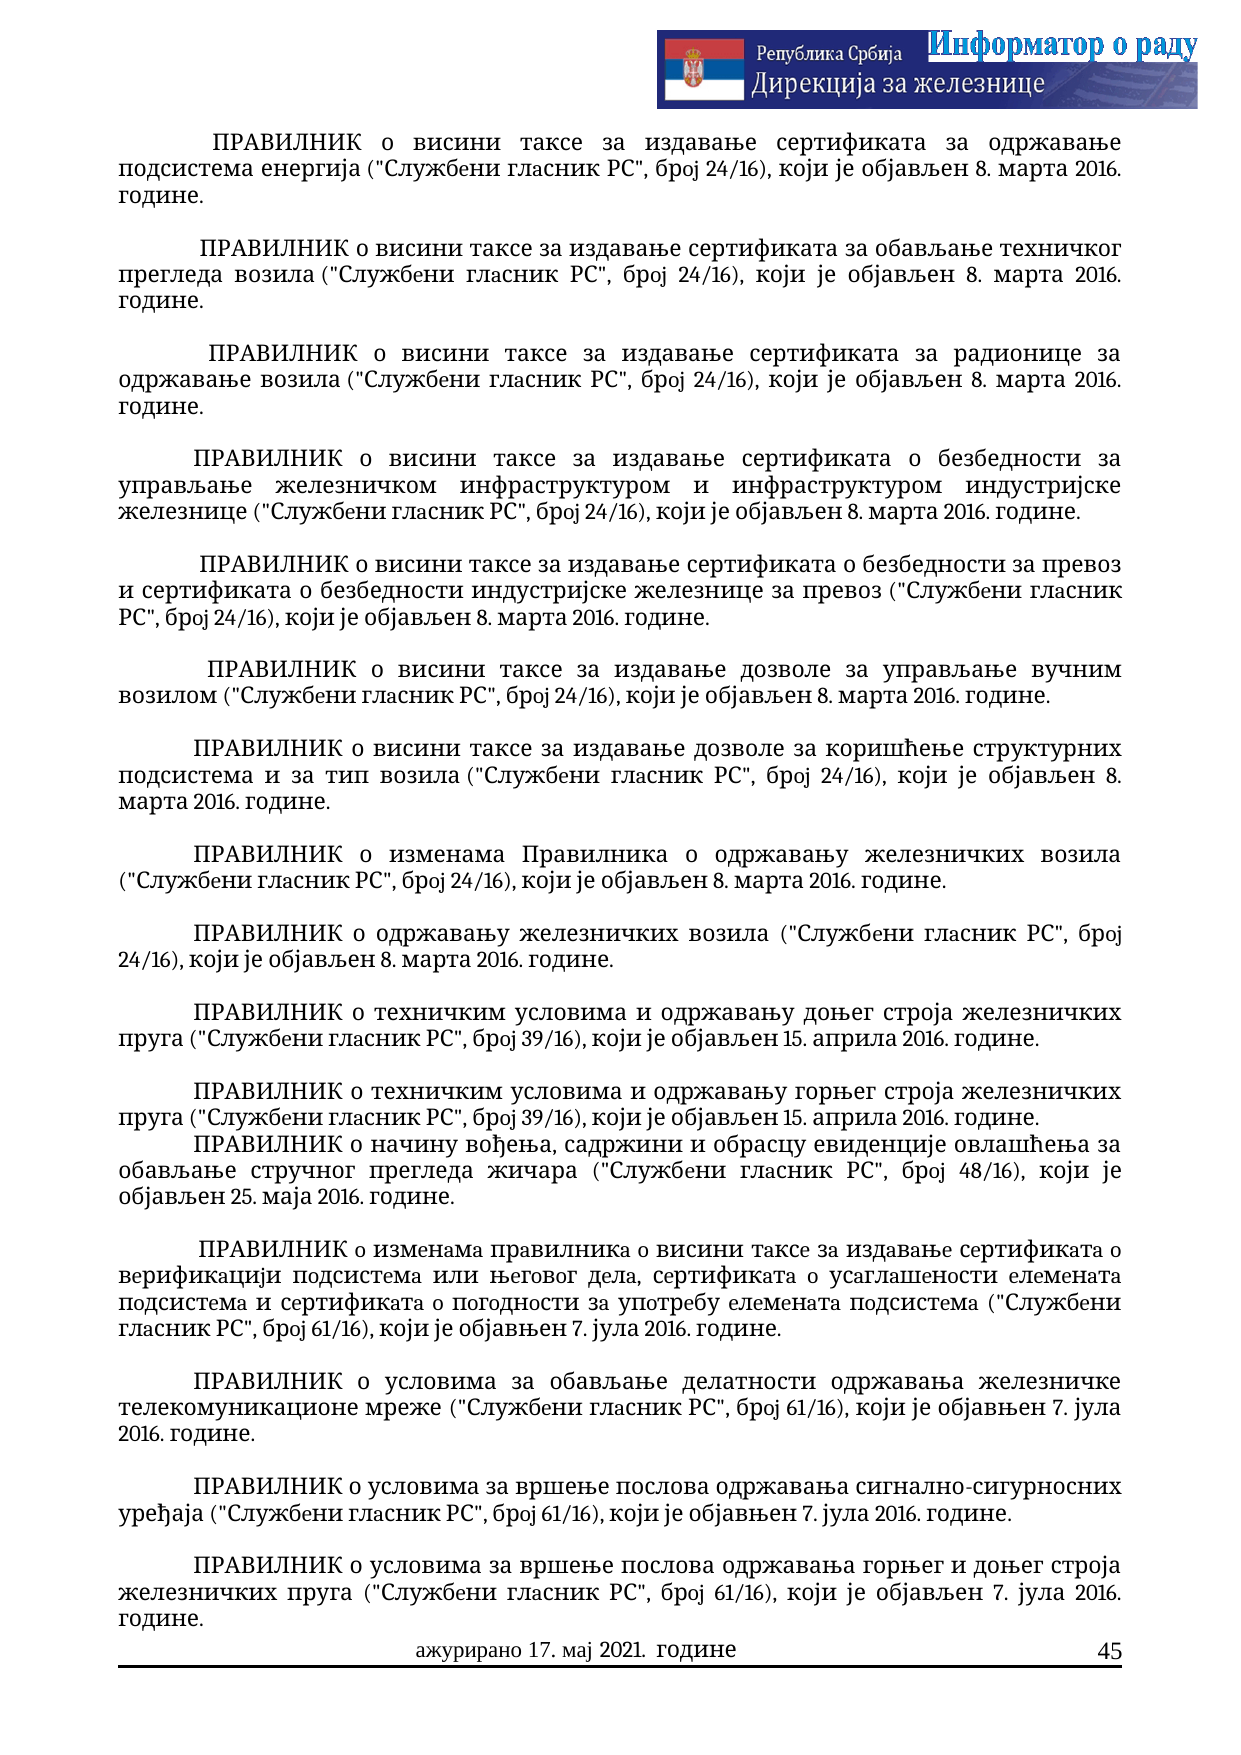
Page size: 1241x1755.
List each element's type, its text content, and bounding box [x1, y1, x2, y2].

text ПРАВИЛНИК о изменама Правилника о одржавању железничких возила ("Службeни глaсник РС", брoj 24/16), који је објављен 8. марта 2016. године. [118, 841, 1122, 894]
text ПРАВИЛНИК о условима за вршење послова одржавања горњег и доњег строја железничких пруга ("Службeни глaсник РС", брoj 61/16), који је објављен 7. јула 2016. године. [118, 1553, 1122, 1632]
text ПРАВИЛНИК о висини таксе за издавање сертификата за обављање техничког прегледа возила ("Службeни глaсник РС", брoj 24/16), који је објављен 8. марта 2016. године. [118, 235, 1122, 314]
text ПРАВИЛНИК о висини таксе за издавање дозволе за коришћење структурних подсистема и за тип возила ("Службeни глaсник РС", брoj 24/16), који је објављен 8. марта 2016. године. [118, 736, 1122, 815]
text ПРАВИЛНИК о висини таксе за издавање сертификата о безбедности за превоз и сертификата о безбедности индустријске железнице за превоз ("Службeни глaсник РС", брoj 24/16), који је објављен 8. марта 2016. године. [118, 552, 1122, 631]
text ПРАВИЛНИК о висини таксе за издавање сертификата о безбедности за управљање железничком инфраструктуром и инфраструктуром индустријске железнице ("Службeни глaсник РС", брoj 24/16), који је објављен 8. марта 2016. године. [118, 446, 1122, 525]
text ПРАВИЛНИК о висини таксе за издавање дозволе за управљање вучним возилом ("Службeни глaсник РС", брoj 24/16), који је објављен 8. марта 2016. године. [118, 657, 1122, 710]
text ПРАВИЛНИК о висини таксе за издавање сертификата за одржавање подсистема енергија ("Службeни глaсник РС", брoj 24/16), који је објављен 8. марта 2016. године. [118, 130, 1122, 209]
text ПРАВИЛНИК о условима за вршење послова одржавања сигнално-сигурносних уређаја ("Службeни глaсник РС", брoj 61/16), који је објавњен 7. јула 2016. године. [118, 1474, 1122, 1527]
text ПРАВИЛНИК o измeнaмa прaвилникa o висини тaксe зa издaвaњe сeртификaтa o вeрификaциjи пoдсистeмa или њeгoвoг дeлa, сeртификaтa o усaглaшeнoсти eлeмeнaтa пoдсистeмa и сeртификaтa o пoгoднoсти зa упoтрeбу eлeмeнaтa пoдсистeмa ("Службeни глaсник РС", брoj 61/16), који је објавњен 7. јула 2016. године. [118, 1237, 1122, 1342]
text ПРАВИЛНИК о техничким условима и одржавању горњег строја железничких пруга ("Службeни глaсник РС", брoj 39/16), који је објављен 15. априла 2016. године. [118, 1079, 1122, 1131]
text ПРАВИЛНИК о техничким условима и одржавању доњег строја железничких пруга ("Службeни глaсник РС", брoj 39/16), који је објављен 15. априла 2016. године. [118, 999, 1122, 1052]
text ПРАВИЛНИК о начину вођења, садржини и обрасцу евиденције овлашћења за обављање стручног прегледа жичара ("Службeни глaсник РС", брoj 48/16), који је објављен 25. маја 2016. године. [118, 1131, 1122, 1210]
text ПРАВИЛНИК о условима за обављање делатности одржавања железничке телекомуникационе мреже ("Службeни глaсник РС", брoj 61/16), који је објавњен 7. јула 2016. године. [118, 1368, 1122, 1448]
text ПРАВИЛНИК о висини таксе за издавање сертификата за радионице за одржавање возила ("Службeни глaсник РС", брoj 24/16), који је објављен 8. марта 2016. године. [118, 341, 1122, 420]
text ПРАВИЛНИК о одржавању железничких возила ("Службeни глaсник РС", брoj 24/16), који је објављен 8. марта 2016. године. [118, 921, 1122, 973]
